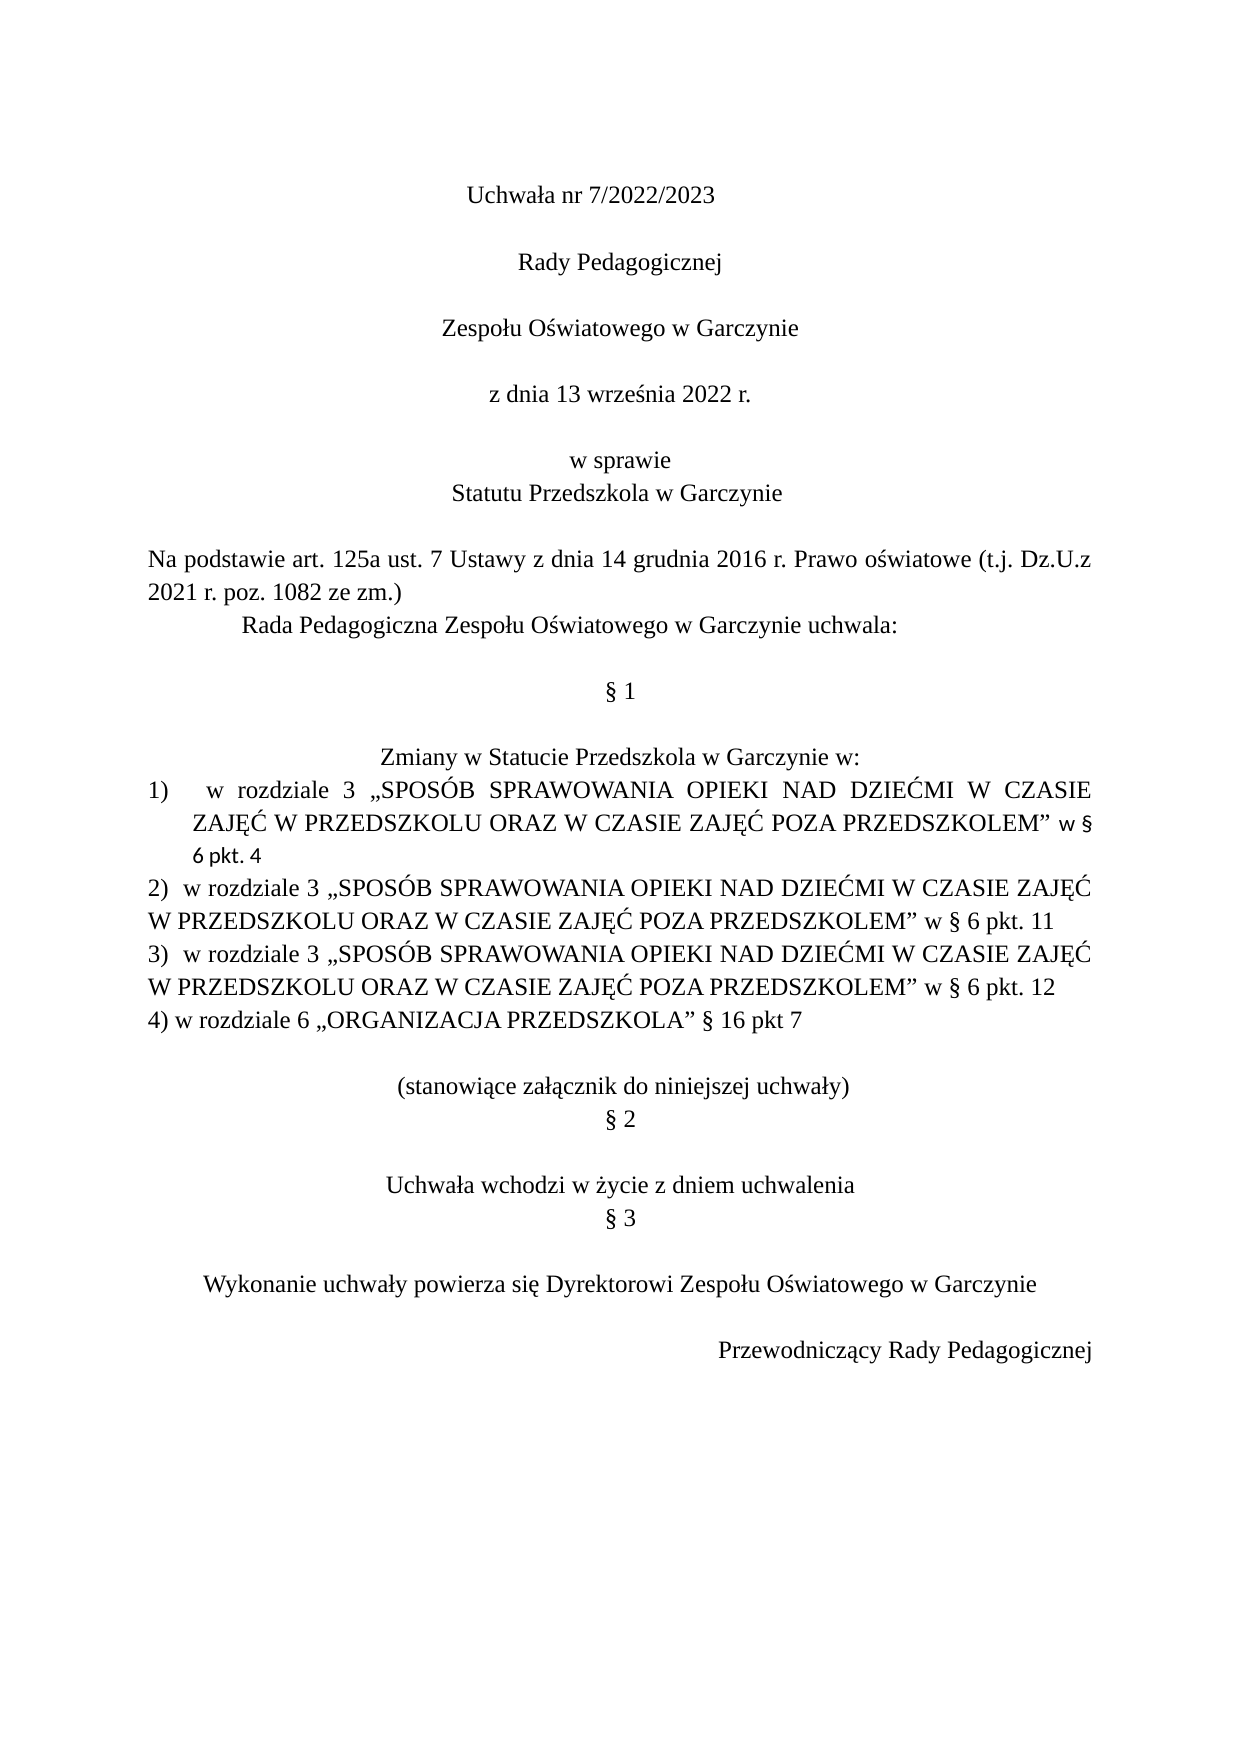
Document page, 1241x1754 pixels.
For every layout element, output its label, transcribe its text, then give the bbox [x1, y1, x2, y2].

text 4) w rozdziale 6 „ORGANIZACJA PRZEDSZKOLA” § 16 pkt 7 [148, 1006, 1093, 1034]
text § 3 [148, 1203, 1093, 1232]
text Na podstawie art. 125a ust. 7 Ustawy z dnia 14 grudnia 2016 r. Prawo oświatowe (t.j. Dz.U.z 2021 r. poz. 1082 ze zm.) [148, 544, 1093, 606]
text w sprawie [148, 445, 1093, 473]
text (stanowiące załącznik do niniejszej uchwały) [148, 1071, 1093, 1099]
text 3) w rozdziale 3 „SPOSÓB SPRAWOWANIA OPIEKI NAD DZIEĆMI W CZASIE ZAJĘĆ W PRZEDSZKOLU ORAZ W CZASIE ZAJĘĆ POZA PRZEDSZKOLEM” w § 6 pkt. 12 [148, 939, 1093, 1001]
text 2) w rozdziale 3 „SPOSÓB SPRAWOWANIA OPIEKI NAD DZIEĆMI W CZASIE ZAJĘĆ W PRZEDSZKOLU ORAZ W CZASIE ZAJĘĆ POZA PRZEDSZKOLEM” w § 6 pkt. 11 [148, 873, 1093, 935]
text Rada Pedagogiczna Zespołu Oświatowego w Garczynie uchwala: [148, 610, 1093, 639]
text Przewodniczący Rady Pedagogicznej [148, 1335, 1093, 1364]
text § 2 [148, 1104, 1093, 1132]
text z dnia 13 września 2022 r. [148, 379, 1093, 407]
text Uchwała nr 7/2022/2023 [148, 181, 1093, 209]
text Rady Pedagogicznej [148, 247, 1093, 275]
text Zmiany w Statucie Przedszkola w Garczynie w: [148, 742, 1093, 771]
text Uchwała wchodzi w życie z dniem uchwalenia [148, 1170, 1093, 1198]
text Wykonanie uchwały powierza się Dyrektorowi Zespołu Oświatowego w Garczynie [148, 1269, 1093, 1298]
text Statutu Przedszkola w Garczynie [148, 478, 1093, 507]
text 1) w rozdziale 3 „SPOSÓB SPRAWOWANIA OPIEKI NAD DZIEĆMI W CZASIE ZAJĘĆ W PRZEDSZKOLU ORAZ W CZASIE ZAJĘĆ POZA PRZEDSZKOLEM” w § 6 pkt. 4 [148, 775, 1093, 869]
text Zespołu Oświatowego w Garczynie [148, 313, 1093, 341]
text § 1 [148, 676, 1093, 705]
